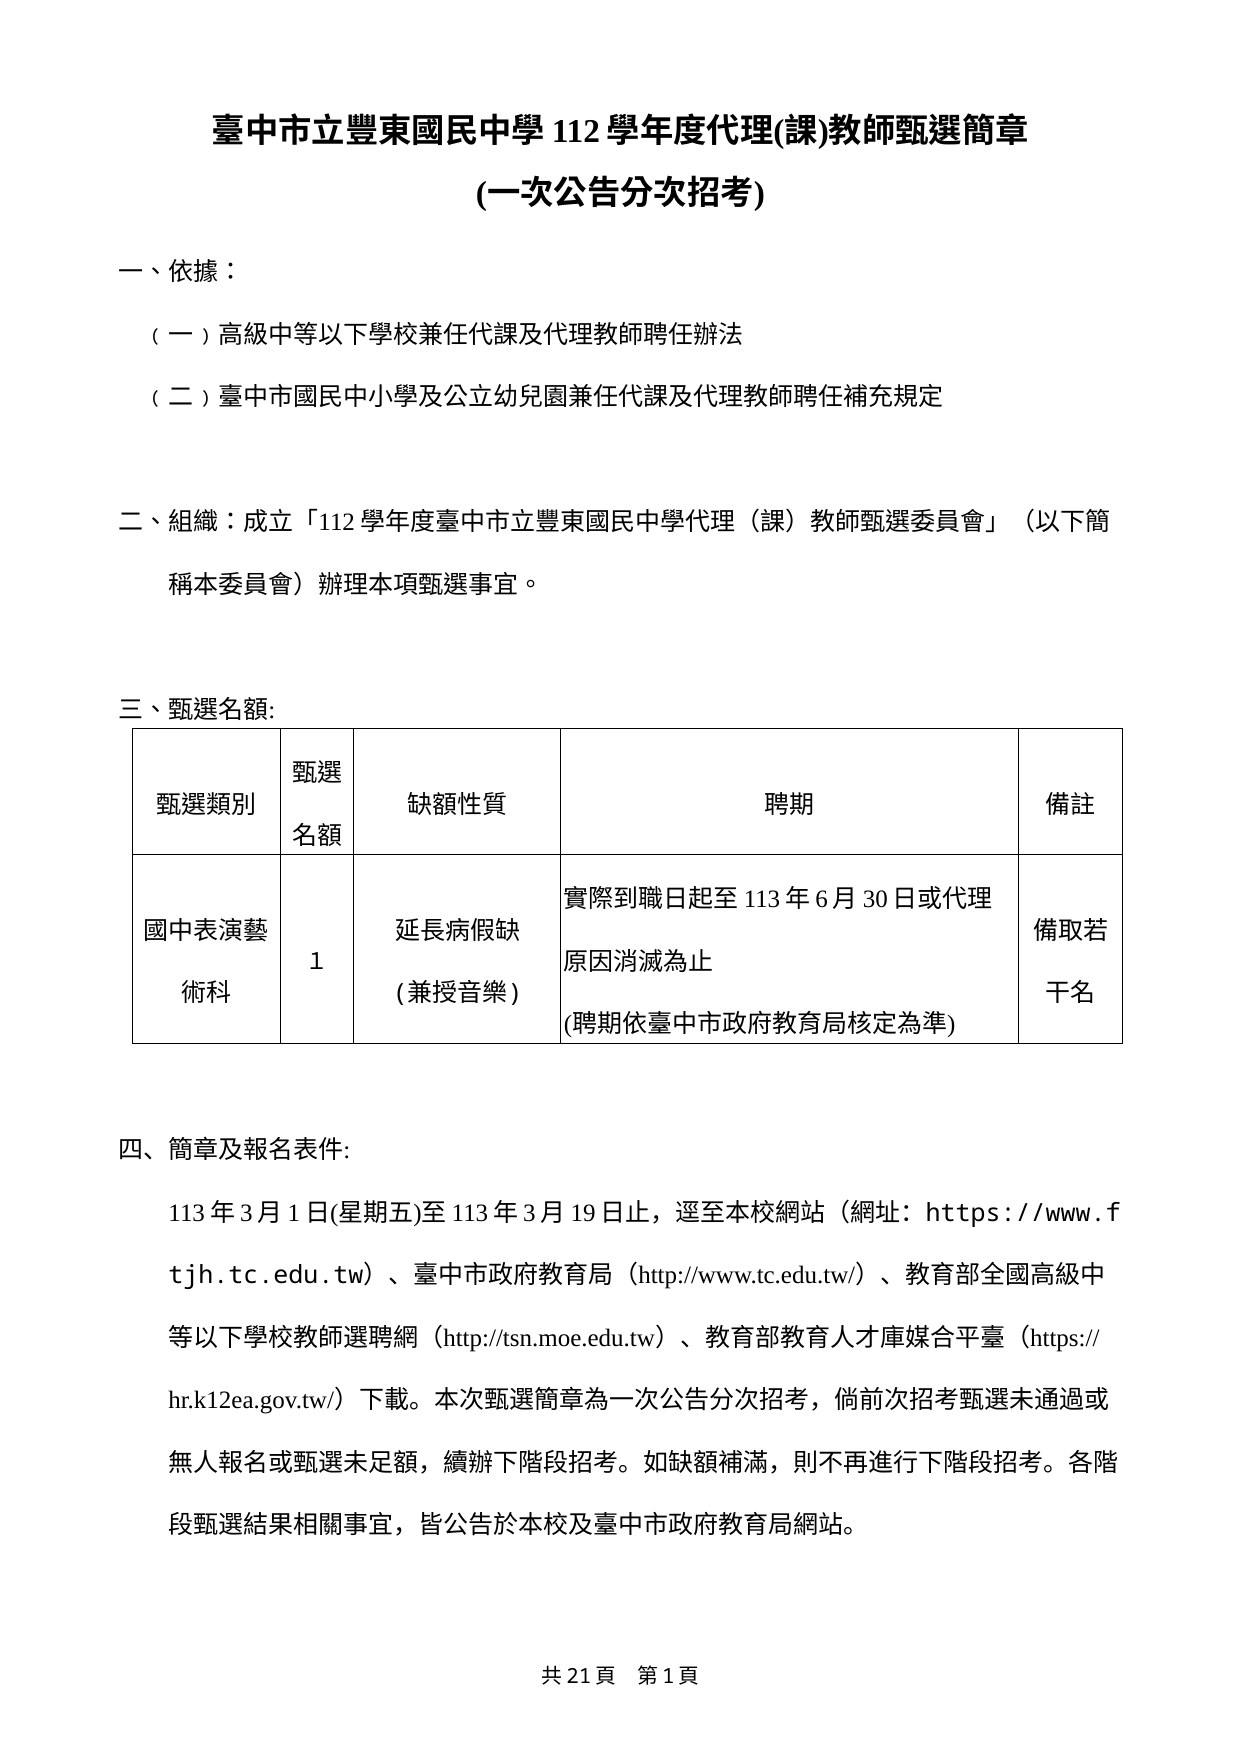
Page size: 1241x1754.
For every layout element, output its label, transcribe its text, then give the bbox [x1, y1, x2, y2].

table_header 缺額性質 [354, 729, 560, 854]
table_cell 備取若干名 [1019, 855, 1122, 1043]
table_header 甄選名額 [281, 729, 353, 854]
text 四、簡章及報名表件: 113年3月1日(星期五)至113年3月19日止，逕至本校網站（網址：https://www.ftjh.tc.edu.tw）、臺中市政府教育局（http://www.tc.edu.tw/）、教育部全國高級中等以下學校教師選聘網（http://tsn.moe.edu.tw）、教育部教育人才庫媒合平臺（https://hr.k12ea.gov.tw/）下載。本次甄選簡章為一次公告分次招考，倘前次招考甄選未通過或無人報名或甄選未足額，續辦下階段招考。如缺額補滿，則不再進行下階段招考。各階段甄選結果相關事宜，皆公告於本校及臺中市政府教育局網站。 [118, 1106, 1122, 1544]
text 一、依據： [118, 228, 1122, 291]
table_header 備註 [1019, 729, 1122, 854]
table_header 聘期 [561, 729, 1018, 854]
text 二、組織：成立「112學年度臺中市立豐東國民中學代理（課）教師甄選委員會」（以下簡稱本委員會）辦理本項甄選事宜。 [118, 478, 1122, 603]
text 臺中市立豐東國民中學112學年度代理(課)教師甄選簡章 [118, 86, 1122, 148]
table_cell １ [281, 855, 353, 1043]
table_cell 延長病假缺 (兼授音樂) [354, 855, 560, 1043]
text (一次公告分次招考) [118, 148, 1122, 211]
text ﹙一﹚高級中等以下學校兼任代課及代理教師聘任辦法 [143, 291, 1122, 353]
table_cell 實際到職日起至113年6月30日或代理原因消滅為止 (聘期依臺中市政府教育局核定為準) [561, 855, 1018, 1043]
table_header 甄選類別 [133, 729, 280, 854]
text 三、甄選名額: [118, 666, 1122, 728]
table_cell 國中表演藝術科 [133, 855, 280, 1043]
text ﹙二﹚臺中市國民中小學及公立幼兒園兼任代課及代理教師聘任補充規定 [143, 353, 1122, 416]
